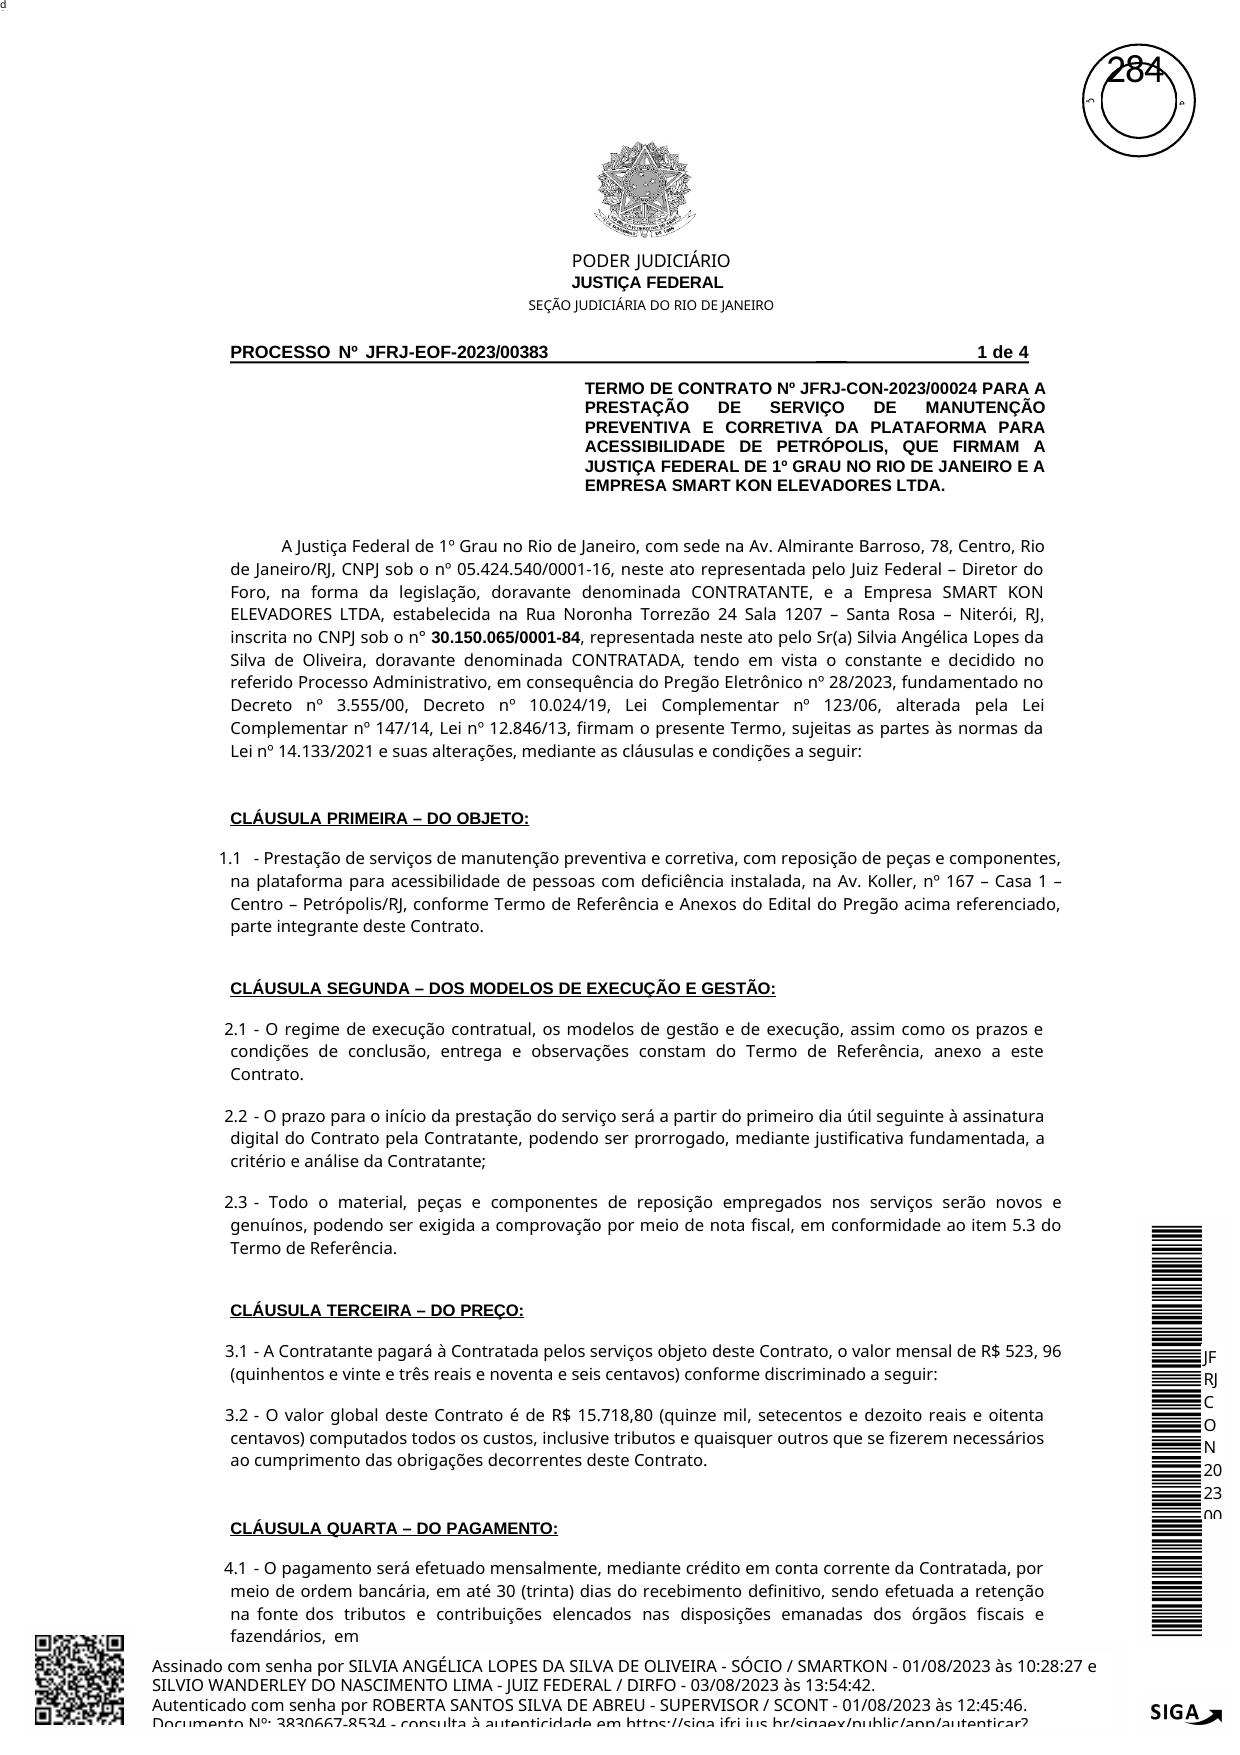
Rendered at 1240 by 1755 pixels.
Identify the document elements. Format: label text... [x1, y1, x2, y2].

subtitle CLÁUSULA PRIMEIRA – DO OBJETO: [230, 809, 1062, 828]
list - O valor global deste Contrato é de R$ 15.718,80 (quinze mil, setecentos e dezoito reais e oitenta centavos) computados todos os custos, inclusive tributos e quaisquer outros que se fizerem necessários ao cumprimento das obrigações decorrentes deste Contrato. [201, 1404, 1045, 1472]
text SEÇÃO JUDICIÁRIA DO RIO DE JANEIRO [240, 296, 1062, 314]
text ç [1085, 98, 1099, 106]
subtitle JUSTIÇA FEDERAL [240, 273, 1055, 292]
list - A Contratante pagará à Contratada pelos serviços objeto deste Contrato, o valor mensal de R$ 523, 96 (quinhentos e vinte e três reais e noventa e seis centavos) conforme discriminado a seguir: [201, 1339, 1062, 1385]
subtitle TERMO DE CONTRATO Nº JFRJ-CON-2023/00024 PARA A PRESTAÇÃO DE SERVIÇO DE MANUTENÇÃO PREVENTIVA E CORRETIVA DA PLATAFORMA PARA ACESSIBILIDADE DE PETRÓPOLIS, QUE FIRMAM A JUSTIÇA FEDERAL DE 1º GRAU NO RIO DE JANEIRO E A EMPRESA SMART KON ELEVADORES LTDA. [584, 379, 1046, 495]
list - O regime de execução contratual, os modelos de gestão e de execução, assim como os prazos e condições de conclusão, entrega e observações constam do Termo de Referência, anexo a este Contrato. [201, 1017, 1044, 1086]
list - Todo o material, peças e componentes de reposição empregados nos serviços serão novos e genuínos, podendo ser exigida a comprovação por meio de nota fiscal, em conformidade ao item 5.3 do Termo de Referência. [201, 1191, 1062, 1259]
subtitle CLÁUSULA QUARTA – DO PAGAMENTO: [230, 1518, 1062, 1538]
text JFRJCON202300024A [1203, 1345, 1224, 1518]
subtitle CLÁUSULA TERCEIRA – DO PREÇO: [230, 1301, 1062, 1320]
text e [1179, 97, 1193, 105]
text A Justiça Federal de 1º Grau no Rio de Janeiro, com sede na Av. Almirante Barroso, 78, Centro, Rio de Janeiro/RJ, CNPJ sob o nº 05.424.540/0001-16, neste ato representada pelo Juiz Federal – Diretor do Foro, na forma da legislação, doravante denominada CONTRATANTE, e a Empresa SMART KON ELEVADORES LTDA, estabelecida na Rua Noronha Torrezão 24 Sala 1207 – Santa Rosa – Niterói, RJ, inscrita no CNPJ sob o n° 30.150.065/0001-84, representada neste ato pelo Sr(a) Silvia Angélica Lopes da Silva de Oliveira, doravante denominada CONTRATADA, tendo em vista o constante e decidido no referido Processo Administrativo, em consequência do Pregão Eletrônico nº 28/2023, fundamentado no Decreto nº 3.555/00, Decreto nº 10.024/19, Lei Complementar nº 123/06, alterada pela Lei Complementar nº 147/14, Lei nº 12.846/13, firmam o presente Termo, sujeitas as partes às normas da Lei nº 14.133/2021 e suas alterações, mediante as cláusulas e condições a seguir: [230, 535, 1045, 762]
list - Prestação de serviços de manutenção preventiva e corretiva, com reposição de peças e componentes, na plataforma para acessibilidade de pessoas com deficiência instalada, na Av. Koller, nº 167 – Casa 1 – Centro – Petrópolis/RJ, conforme Termo de Referência e Anexos do Edital do Pregão acima referenciado, parte integrante deste Contrato. [195, 847, 1062, 938]
list - O prazo para o início da prestação do serviço será a partir do primeiro dia útil seguinte à assinatura digital do Contrato pela Contratante, podendo ser prorrogado, mediante justificativa fundamentada, a critério e análise da Contratante; [201, 1104, 1045, 1172]
subtitle PROCESSO Nº JFRJ-EOF-2023/00383 1 de 4 [230, 341, 1062, 362]
text d [0, 0, 6, 10]
list - O pagamento será efetuado mensalmente, mediante crédito em conta corrente da Contratada, por meio de ordem bancária, em até 30 (trinta) dias do recebimento definitivo, sendo efetuada a retenção na fonte dos tributos e contribuições elencados nas disposições emanadas dos órgãos fiscais e fazendários, em [200, 1557, 1045, 1637]
subtitle CLÁUSULA SEGUNDA – DOS MODELOS DE EXECUÇÃO E GESTÃO: [230, 979, 1062, 998]
subtitle PODER JUDICIÁRIO [240, 248, 1062, 272]
